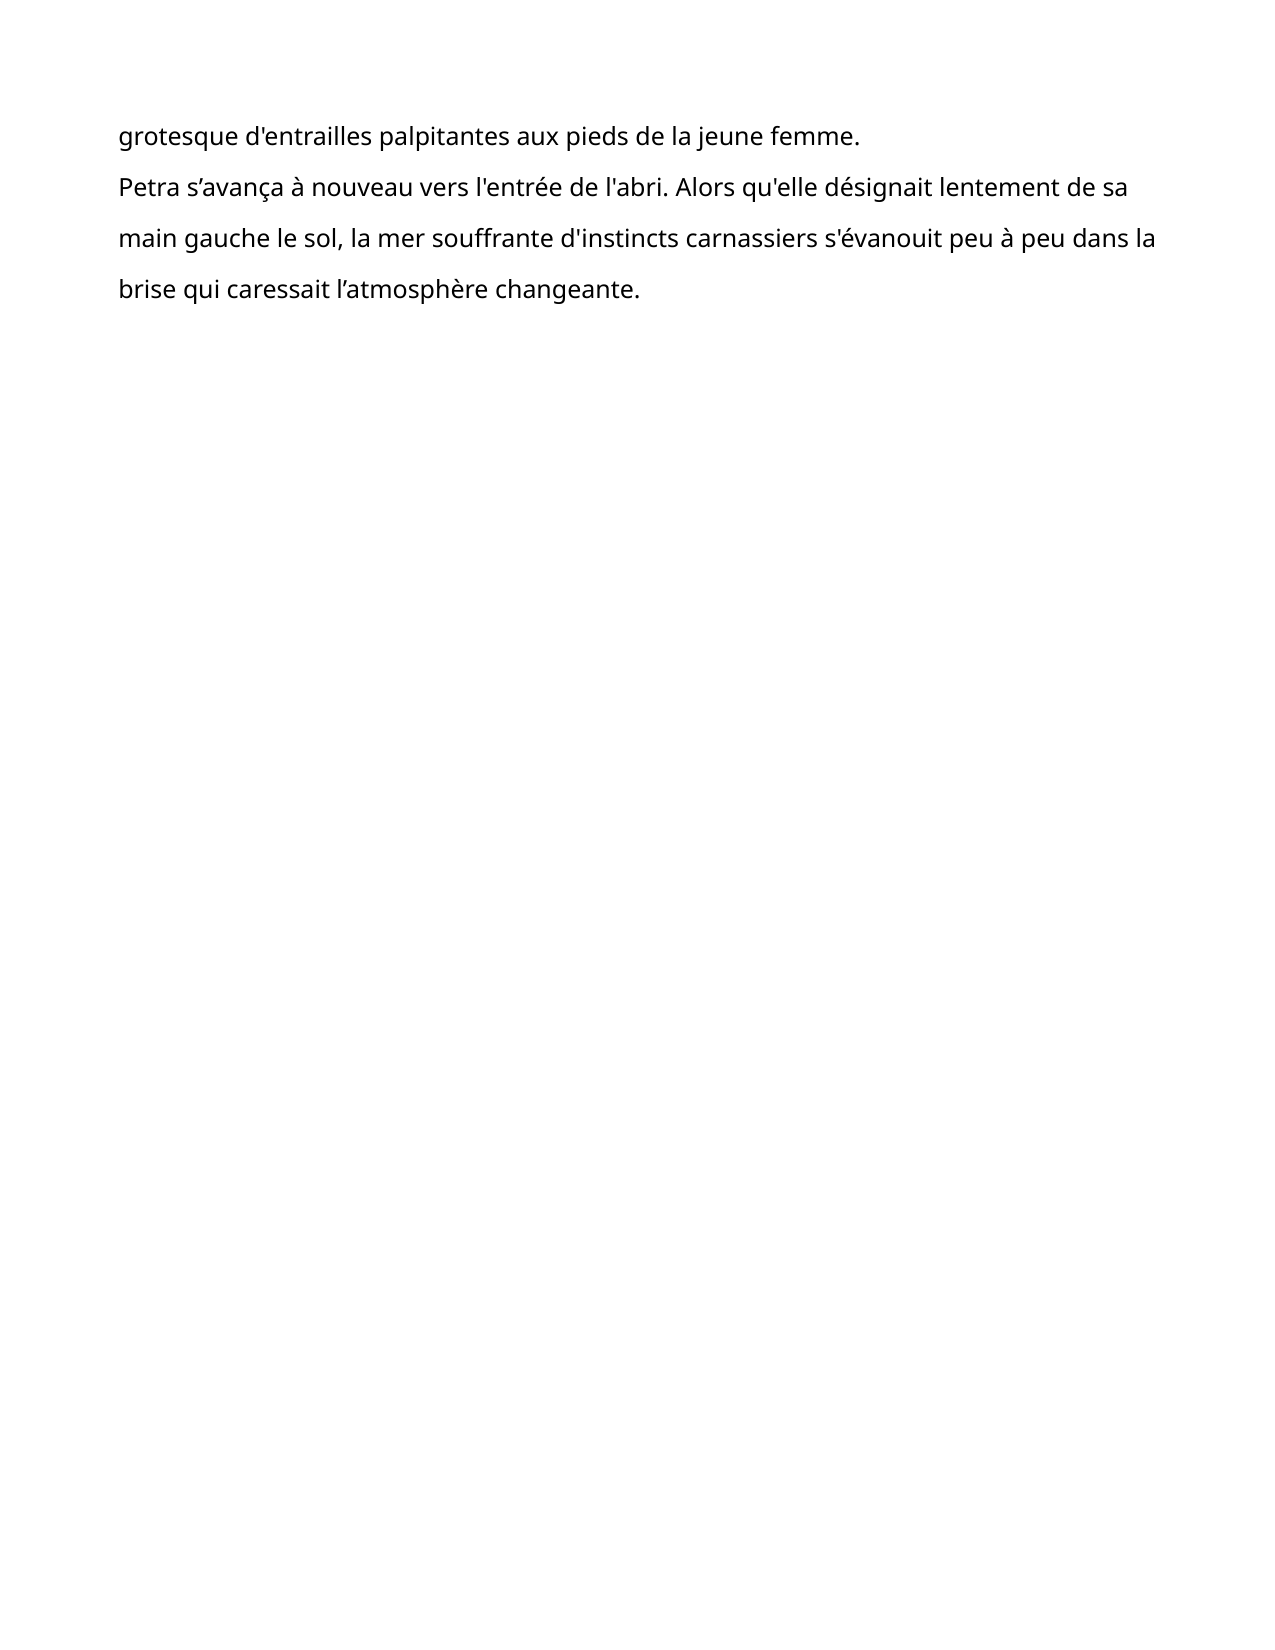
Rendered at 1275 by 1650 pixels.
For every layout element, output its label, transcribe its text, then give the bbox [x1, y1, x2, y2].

text grotesque d'entrailles palpitantes aux pieds de la jeune femme. Petra s’avança à nouveau vers l'entrée de l'abri. Alors qu'elle désignait lentement de sa main gauche le sol, la mer souffrante d'instincts carnassiers s'évanouit peu à peu dans la brise qui caressait l’atmosphère changeante. [118, 118, 1157, 305]
